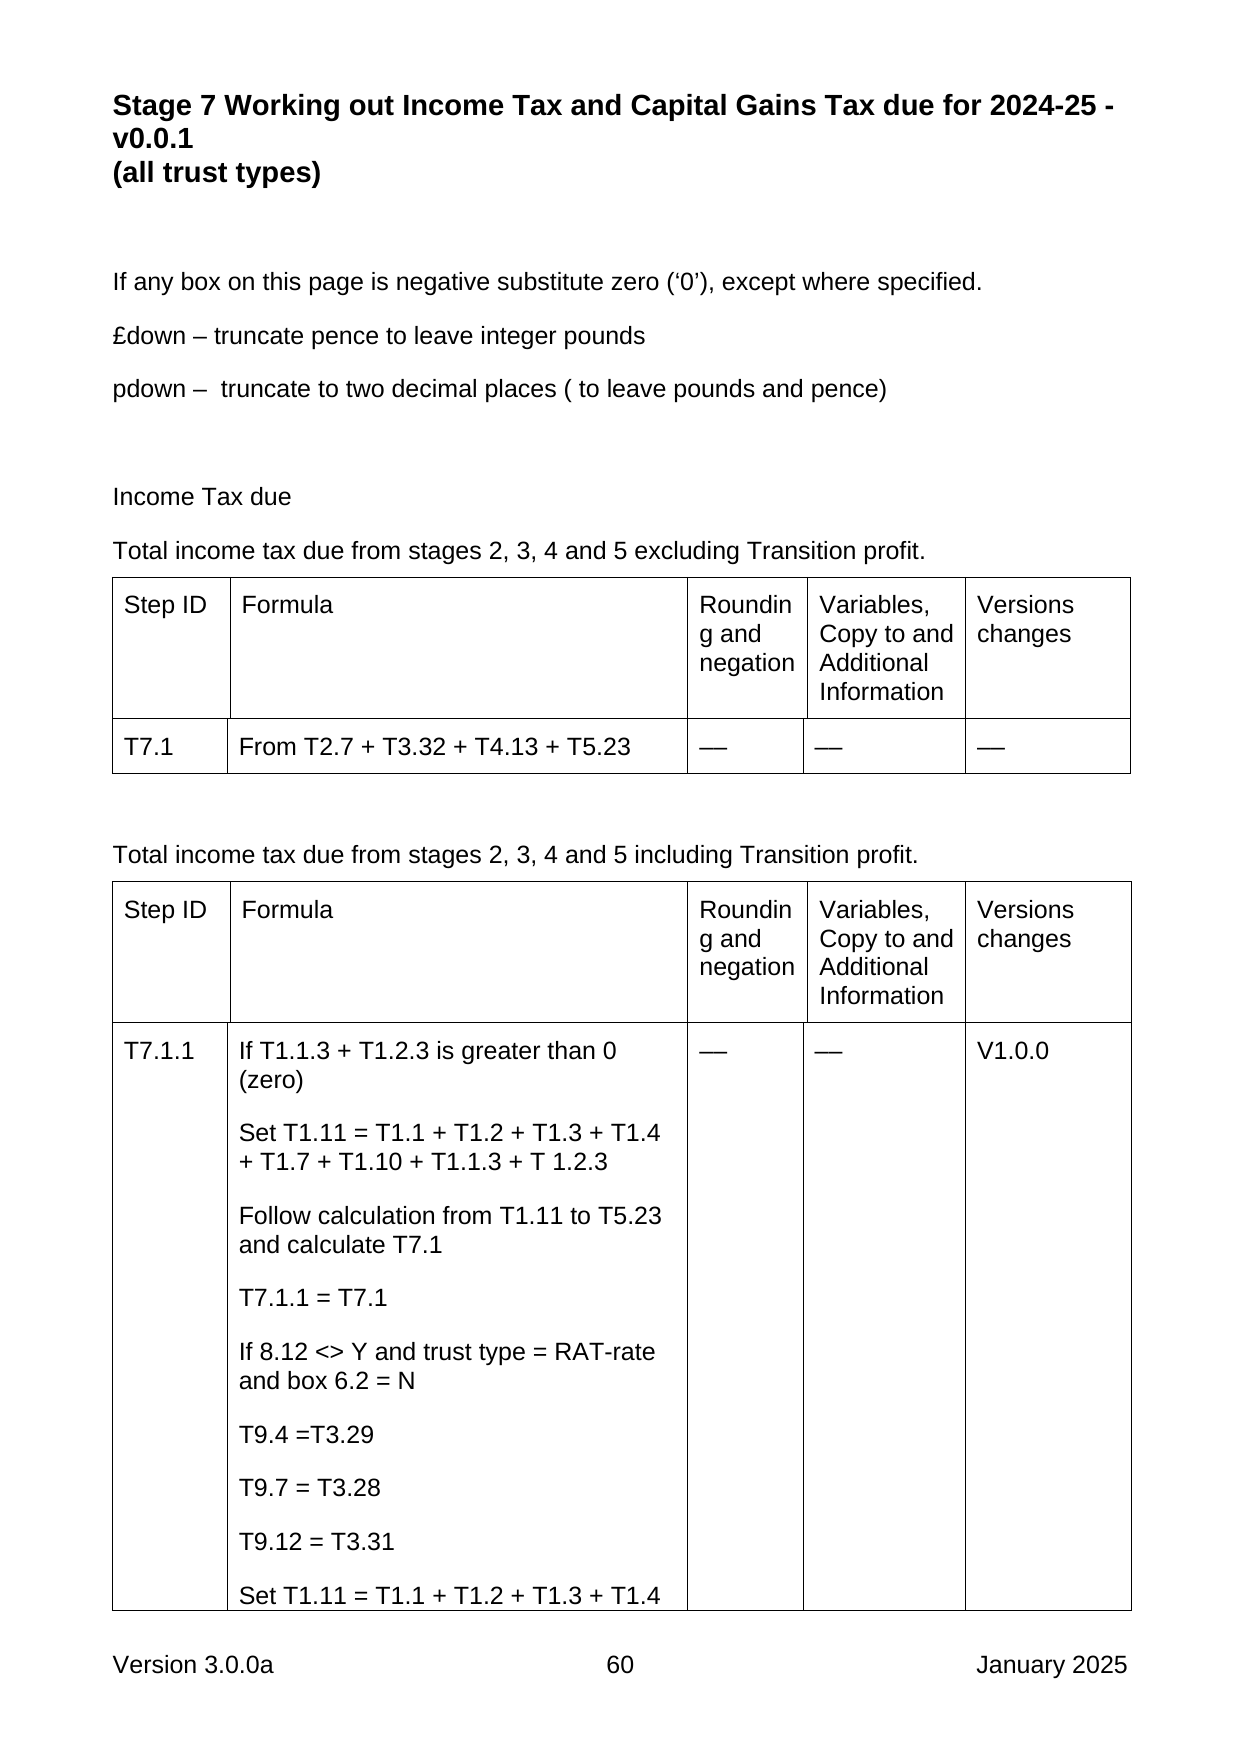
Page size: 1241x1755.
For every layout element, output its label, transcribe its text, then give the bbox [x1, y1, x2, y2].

table_cell If T1.1.3 + T1.2.3 is greater than 0 (zero) Set T1.11 = T1.1 + T1.2 + T1.3 + T1.4 + T1.7 + T1.10 + T1.1.3 + T 1.2.3 Follow calculation from T1.11 to T5.23 and calculate T7.1 T7.1.1 = T7.1 If 8.12 <> Y and trust type = RAT-rate and box 6.2 = N T9.4 =T3.29 T9.7 = T3.28 T9.12 = T3.31 Set T1.11 = T1.1 + T1.2 + T1.3 + T1.4 [228, 1023, 687, 1609]
table_cell –– [804, 1023, 965, 1609]
subtitle Stage 7 Working out Income Tax and Capital Gains Tax due for 2024-25 - v0.0.1 (all trust types) [112, 87, 1128, 188]
table_header Formula [231, 882, 687, 1022]
text If any box on this page is negative substitute zero (‘0’), except where specified. [112, 267, 1128, 296]
text Income Tax due [112, 482, 1128, 511]
table_cell –– [688, 719, 803, 773]
table_header Step ID [113, 578, 230, 718]
table_header Rounding and negation [688, 578, 807, 718]
table_cell T7.1.1 [113, 1023, 227, 1609]
text Total income tax due from stages 2, 3, 4 and 5 excluding Transition profit. [112, 536, 1128, 564]
table_cell –– [688, 1023, 803, 1609]
table_cell –– [966, 719, 1130, 773]
table_header Rounding and negation [688, 882, 807, 1022]
table_header Versions changes [966, 578, 1130, 718]
table_cell From T2.7 + T3.32 + T4.13 + T5.23 [228, 719, 687, 773]
table_header Step ID [113, 882, 230, 1022]
table_cell V1.0.0 [966, 1023, 1131, 1609]
table_cell –– [804, 719, 965, 773]
table_header Variables, Copy to and Additional Information [808, 578, 965, 718]
table_header Versions changes [966, 882, 1131, 1022]
table_header Formula [231, 578, 687, 718]
table_cell T7.1 [113, 719, 227, 773]
table_header Variables, Copy to and Additional Information [808, 882, 965, 1022]
text £down – truncate pence to leave integer pounds [112, 321, 1128, 349]
text Total income tax due from stages 2, 3, 4 and 5 including Transition profit. [112, 840, 1128, 869]
text pdown – truncate to two decimal places ( to leave pounds and pence) [112, 374, 1128, 403]
